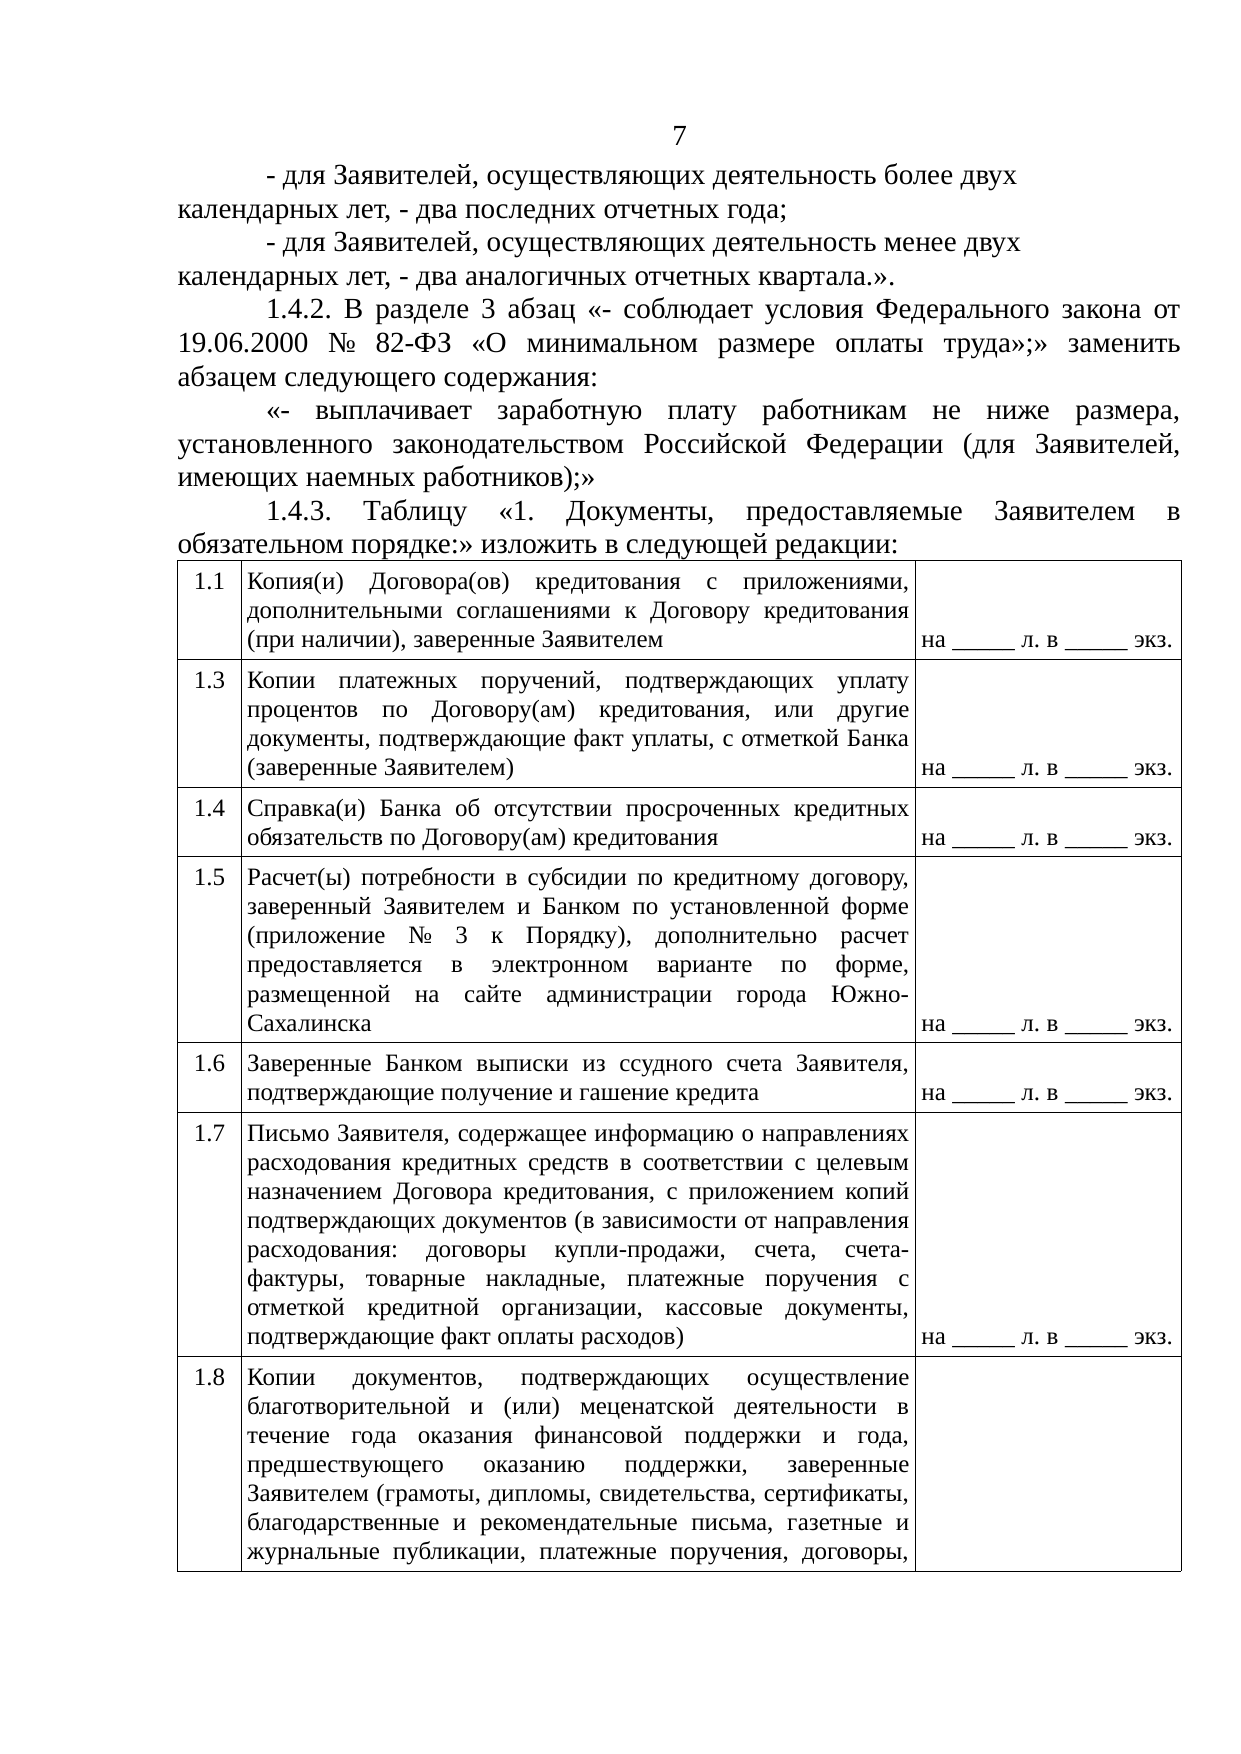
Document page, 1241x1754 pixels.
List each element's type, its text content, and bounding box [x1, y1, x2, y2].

table_cell [916, 1357, 1181, 1571]
table_cell Копии документов, подтверждающих осуществление благотворительной и (или) меценатской деятельности в течение года оказания финансовой поддержки и года, предшествующего оказанию поддержки, заверенные Заявителем (грамоты, дипломы, свидетельства, сертификаты, благодарственные и рекомендательные письма, газетные и журнальные публикации, платежные поручения, договоры, [242, 1357, 915, 1571]
table_cell Расчет(ы) потребности в субсидии по кредитному договору, заверенный Заявителем и Банком по установленной форме (приложение № 3 к Порядку), дополнительно расчет предоставляется в электронном варианте по форме, размещенной на сайте администрации города Южно-Сахалинска [242, 857, 915, 1042]
table_cell 1.7 [178, 1113, 241, 1356]
text - для Заявителей, осуществляющих деятельность более двух календарных лет, - два последних отчетных года; [177, 158, 1181, 225]
table_cell на _____ л. в _____ экз. [916, 857, 1181, 1042]
table_cell 1.5 [178, 857, 241, 1042]
table_header 1.1 [178, 561, 241, 659]
table_cell Справка(и) Банка об отсутствии просроченных кредитных обязательств по Договору(ам) кредитования [242, 788, 915, 856]
table_cell 1.4 [178, 788, 241, 856]
table_header на _____ л. в _____ экз. [916, 561, 1181, 659]
table_cell 1.6 [178, 1043, 241, 1112]
table_cell 1.3 [178, 660, 241, 787]
text - для Заявителей, осуществляющих деятельность менее двух календарных лет, - два аналогичных отчетных квартала.». [177, 225, 1181, 292]
text 1.4.3. Таблицу «1. Документы, предоставляемые Заявителем в обязательном порядке:» изложить в следующей редакции: [177, 493, 1181, 560]
table_cell Письмо Заявителя, содержащее информацию о направлениях расходования кредитных средств в соответствии с целевым назначением Договора кредитования, с приложением копий подтверждающих документов (в зависимости от направления расходования: договоры купли-продажи, счета, счета-фактуры, товарные накладные, платежные поручения с отметкой кредитной организации, кассовые документы, подтверждающие факт оплаты расходов) [242, 1113, 915, 1356]
table_header Копия(и) Договора(ов) кредитования с приложениями, дополнительными соглашениями к Договору кредитования (при наличии), заверенные Заявителем [242, 561, 915, 659]
table_cell 1.8 [178, 1357, 241, 1571]
table_cell Копии платежных поручений, подтверждающих уплату процентов по Договору(ам) кредитования, или другие документы, подтверждающие факт уплаты, с отметкой Банка (заверенные Заявителем) [242, 660, 915, 787]
table_cell на _____ л. в _____ экз. [916, 1113, 1181, 1356]
table_cell на _____ л. в _____ экз. [916, 788, 1181, 856]
table_cell Заверенные Банком выписки из ссудного счета Заявителя, подтверждающие получение и гашение кредита [242, 1043, 915, 1112]
table_cell на _____ л. в _____ экз. [916, 1043, 1181, 1112]
text 1.4.2. В разделе 3 абзац «- соблюдает условия Федерального закона от 19.06.2000 № 82-ФЗ «О минимальном размере оплаты труда»;» заменить абзацем следующего содержания: [177, 292, 1181, 392]
table_cell на _____ л. в _____ экз. [916, 660, 1181, 787]
text «- выплачивает заработную плату работникам не ниже размера, установленного законодательством Российской Федерации (для Заявителей, имеющих наемных работников);» [177, 392, 1181, 493]
